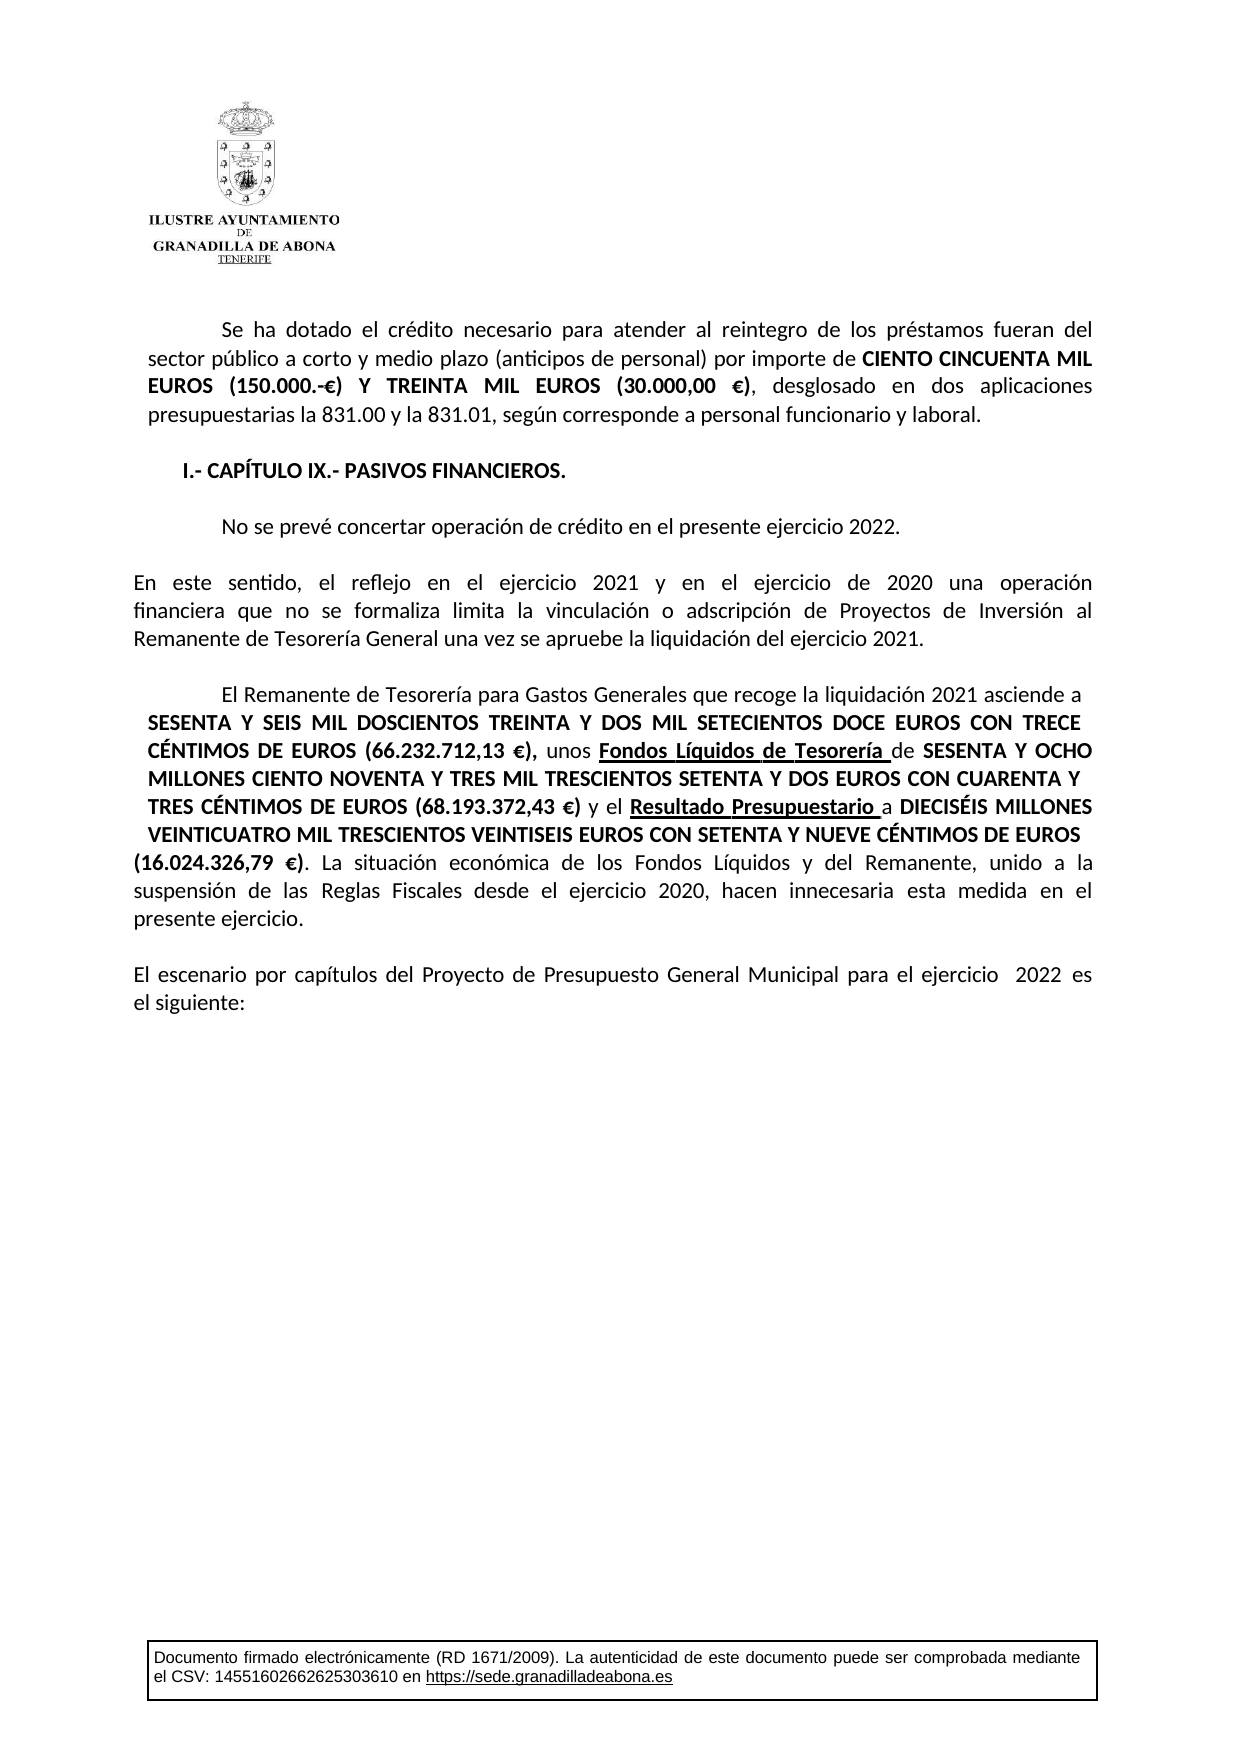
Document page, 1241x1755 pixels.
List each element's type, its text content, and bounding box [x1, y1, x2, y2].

text (16.024.326,79 €). La situación económica de los Fondos Líquidos y del Remanente, unido a la suspensión de las Reglas Fiscales desde el ejercicio 2020, hacen innecesaria esta medida en el presente ejercicio. [133, 848, 1093, 932]
text El Remanente de Tesorería para Gastos Generales que recoge la liquidación 2021 asciende a [221, 680, 1111, 708]
subtitle SESENTA Y SEIS MIL DOSCIENTOS TREINTA Y DOS MIL SETECIENTOS DOCE EUROS CON TRECE [148, 708, 1111, 736]
text No se prevé concertar operación de crédito en el presente ejercicio 2022. [221, 512, 1111, 540]
text En este sentido, el reflejo en el ejercicio 2021 y en el ejercicio de 2020 una operación financiera que no se formaliza limita la vinculación o adscripción de Proyectos de Inversión al Remanente de Tesorería General una vez se apruebe la liquidación del ejercicio 2021. [133, 568, 1093, 652]
text CÉNTIMOS DE EUROS (66.232.712,13 €), unos Fondos Líquidos de Tesorería de SESENTA Y OCHO MILLONES CIENTO NOVENTA Y TRES MIL TRESCIENTOS SETENTA Y DOS EUROS CON CUARENTA Y [148, 736, 1093, 792]
text Se ha dotado el crédito necesario para atender al reintegro de los préstamos fueran del sector público a corto y medio plazo (anticipos de personal) por importe de CIENTO CINCUENTA MIL EUROS (150.000.-€) Y TREINTA MIL EUROS (30.000,00 €), desglosado en dos aplicaciones presupuestarias la 831.00 y la 831.01, según corresponde a personal funcionario y laboral. [148, 316, 1093, 428]
subtitle I.- CAPÍTULO IX.- PASIVOS FINANCIEROS. [182, 456, 1111, 484]
text TRES CÉNTIMOS DE EUROS (68.193.372,43 €) y el Resultado Presupuestario a DIECISÉIS MILLONES VEINTICUATRO MIL TRESCIENTOS VEINTISEIS EUROS CON SETENTA Y NUEVE CÉNTIMOS DE EUROS [148, 792, 1093, 848]
text El escenario por capítulos del Proyecto de Presupuesto General Municipal para el ejercicio 2022 es el siguiente: [133, 960, 1093, 1016]
